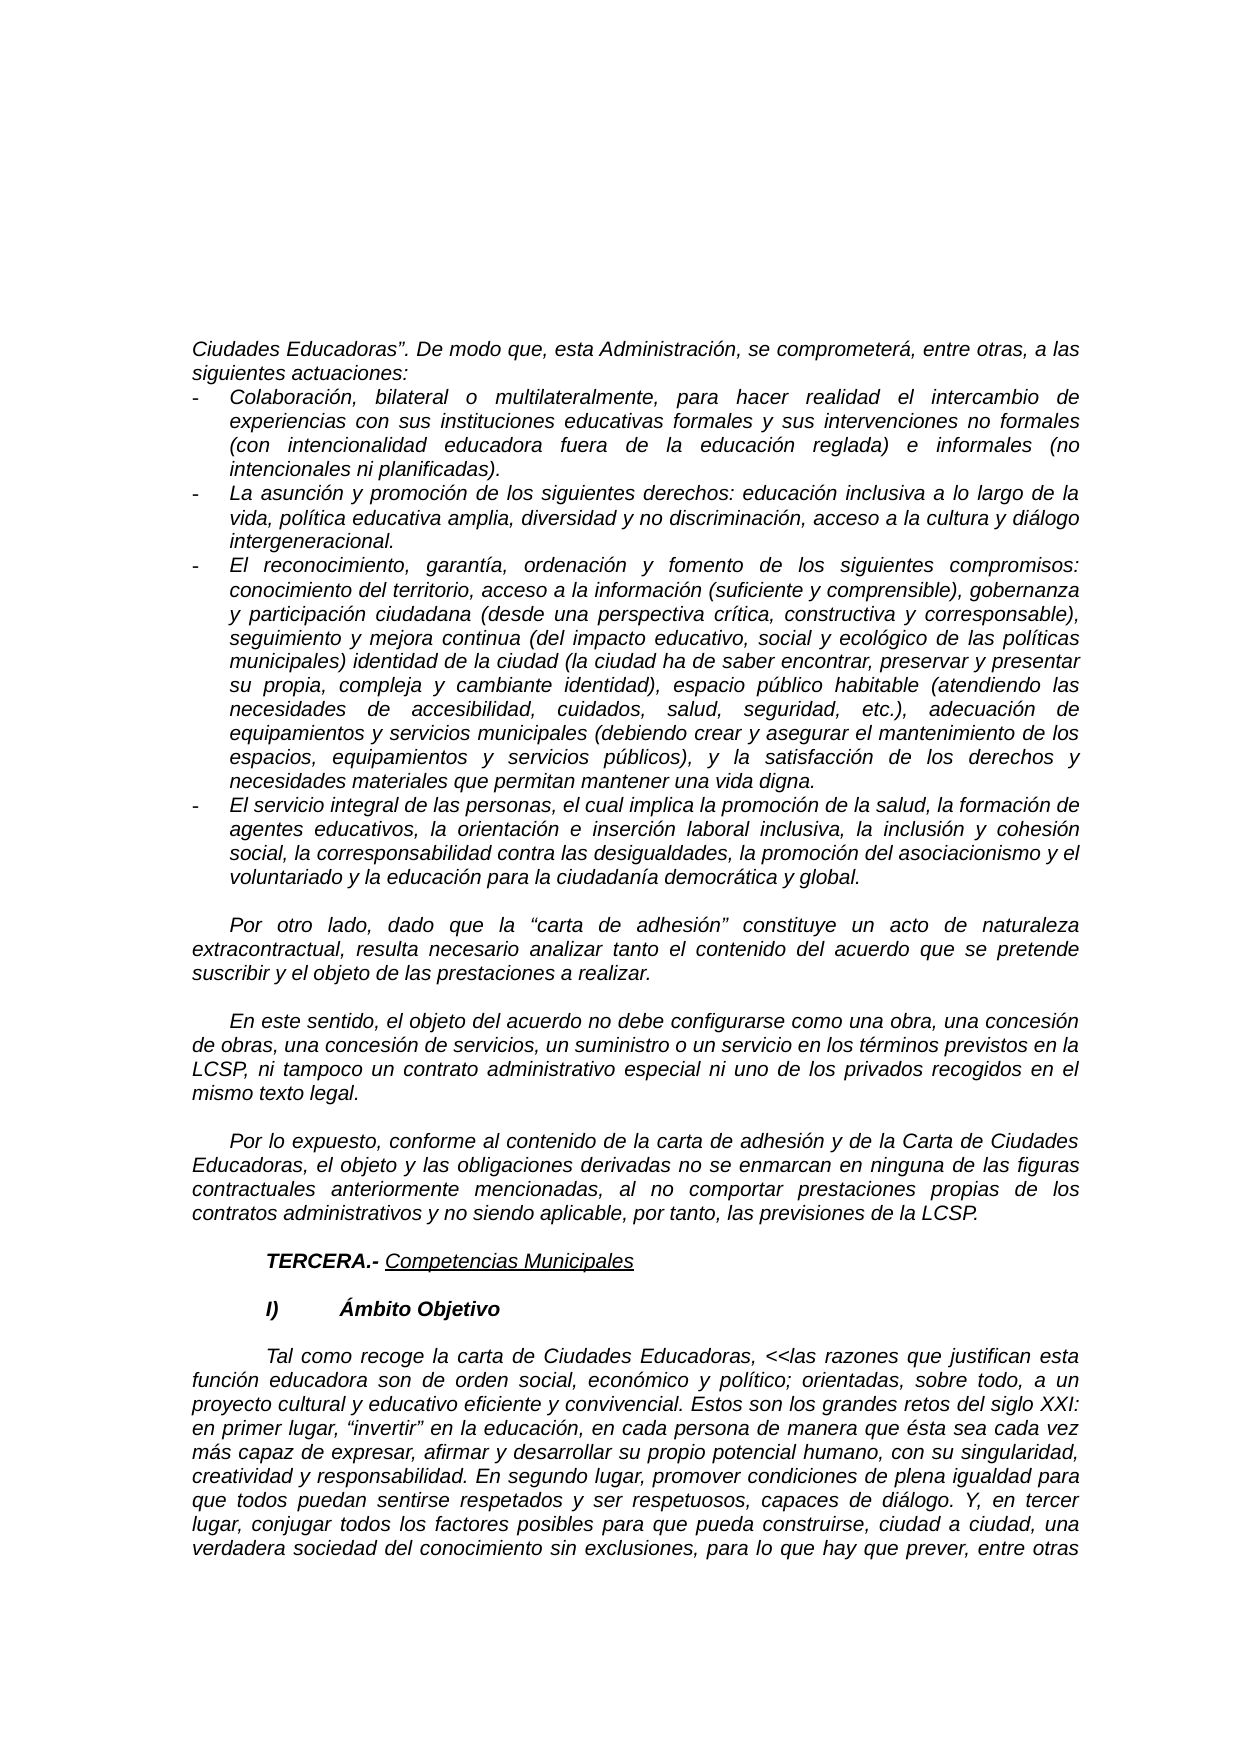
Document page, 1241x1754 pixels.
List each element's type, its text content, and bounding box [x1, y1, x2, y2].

list El servicio integral de las personas, el cual implica la promoción de la salud, la formación de agentes educativos, la orientación e inserción laboral inclusiva, la inclusión y cohesión social, la corresponsabilidad contra las desigualdades, la promoción del asociacionismo y el voluntariado y la educación para la ciudadanía democrática y global. [192, 793, 1081, 889]
text Por lo expuesto, conforme al contenido de la carta de adhesión y de la Carta de Ciudades Educadoras, el objeto y las obligaciones derivadas no se enmarcan en ninguna de las figuras contractuales anteriormente mencionadas, al no comportar prestaciones propias de los contratos administrativos y no siendo aplicable, por tanto, las previsiones de la LCSP. [192, 1129, 1081, 1224]
text En este sentido, el objeto del acuerdo no debe configurarse como una obra, una concesión de obras, una concesión de servicios, un suministro o un servicio en los términos previstos en la LCSP, ni tampoco un contrato administrativo especial ni uno de los privados recogidos en el mismo texto legal. [192, 1009, 1081, 1105]
list La asunción y promoción de los siguientes derechos: educación inclusiva a lo largo de la vida, política educativa amplia, diversidad y no discriminación, acceso a la cultura y diálogo intergeneracional. [192, 481, 1081, 553]
text Por otro lado, dado que la “carta de adhesión” constituye un acto de naturaleza extracontractual, resulta necesario analizar tanto el contenido del acuerdo que se pretende suscribir y el objeto de las prestaciones a realizar. [192, 913, 1081, 985]
list Ámbito Objetivo [192, 1296, 1081, 1320]
text Tal como recoge la carta de Ciudades Educadoras, <<las razones que justifican esta función educadora son de orden social, económico y político; orientadas, sobre todo, a un proyecto cultural y educativo eficiente y convivencial. Estos son los grandes retos del siglo XXI: en primer lugar, “invertir” en la educación, en cada persona de manera que ésta sea cada vez más capaz de expresar, afirmar y desarrollar su propio potencial humano, con su singularidad, creatividad y responsabilidad. En segundo lugar, promover condiciones de plena igualdad para que todos puedan sentirse respetados y ser respetuosos, capaces de diálogo. Y, en tercer lugar, conjugar todos los factores posibles para que pueda construirse, ciudad a ciudad, una verdadera sociedad del conocimiento sin exclusiones, para lo que hay que prever, entre otras necesidades, un acceso fácil de toda la población a las tecnologías de la información y de las comunicaciones que permiten su desarrollo>>. [192, 1344, 1081, 1560]
list El reconocimiento, garantía, ordenación y fomento de los siguientes compromisos: conocimiento del territorio, acceso a la información (suficiente y comprensible), gobernanza y participación ciudadana (desde una perspectiva crítica, constructiva y corresponsable), seguimiento y mejora continua (del impacto educativo, social y ecológico de las políticas municipales) identidad de la ciudad (la ciudad ha de saber encontrar, preservar y presentar su propia, compleja y cambiante identidad), espacio público habitable (atendiendo las necesidades de accesibilidad, cuidados, salud, seguridad, etc.), adecuación de equipamientos y servicios municipales (debiendo crear y asegurar el mantenimiento de los espacios, equipamientos y servicios públicos), y la satisfacción de los derechos y necesidades materiales que permitan mantener una vida digna. [192, 553, 1081, 793]
list Colaboración, bilateral o multilateralmente, para hacer realidad el intercambio de experiencias con sus instituciones educativas formales y sus intervenciones no formales (con intencionalidad educadora fuera de la educación reglada) e informales (no intencionales ni planificadas). [192, 385, 1081, 481]
text TERCERA.- Competencias Municipales [192, 1248, 1081, 1272]
text Ciudades Educadoras”. De modo que, esta Administración, se comprometerá, entre otras, a las siguientes actuaciones: [192, 337, 1081, 385]
